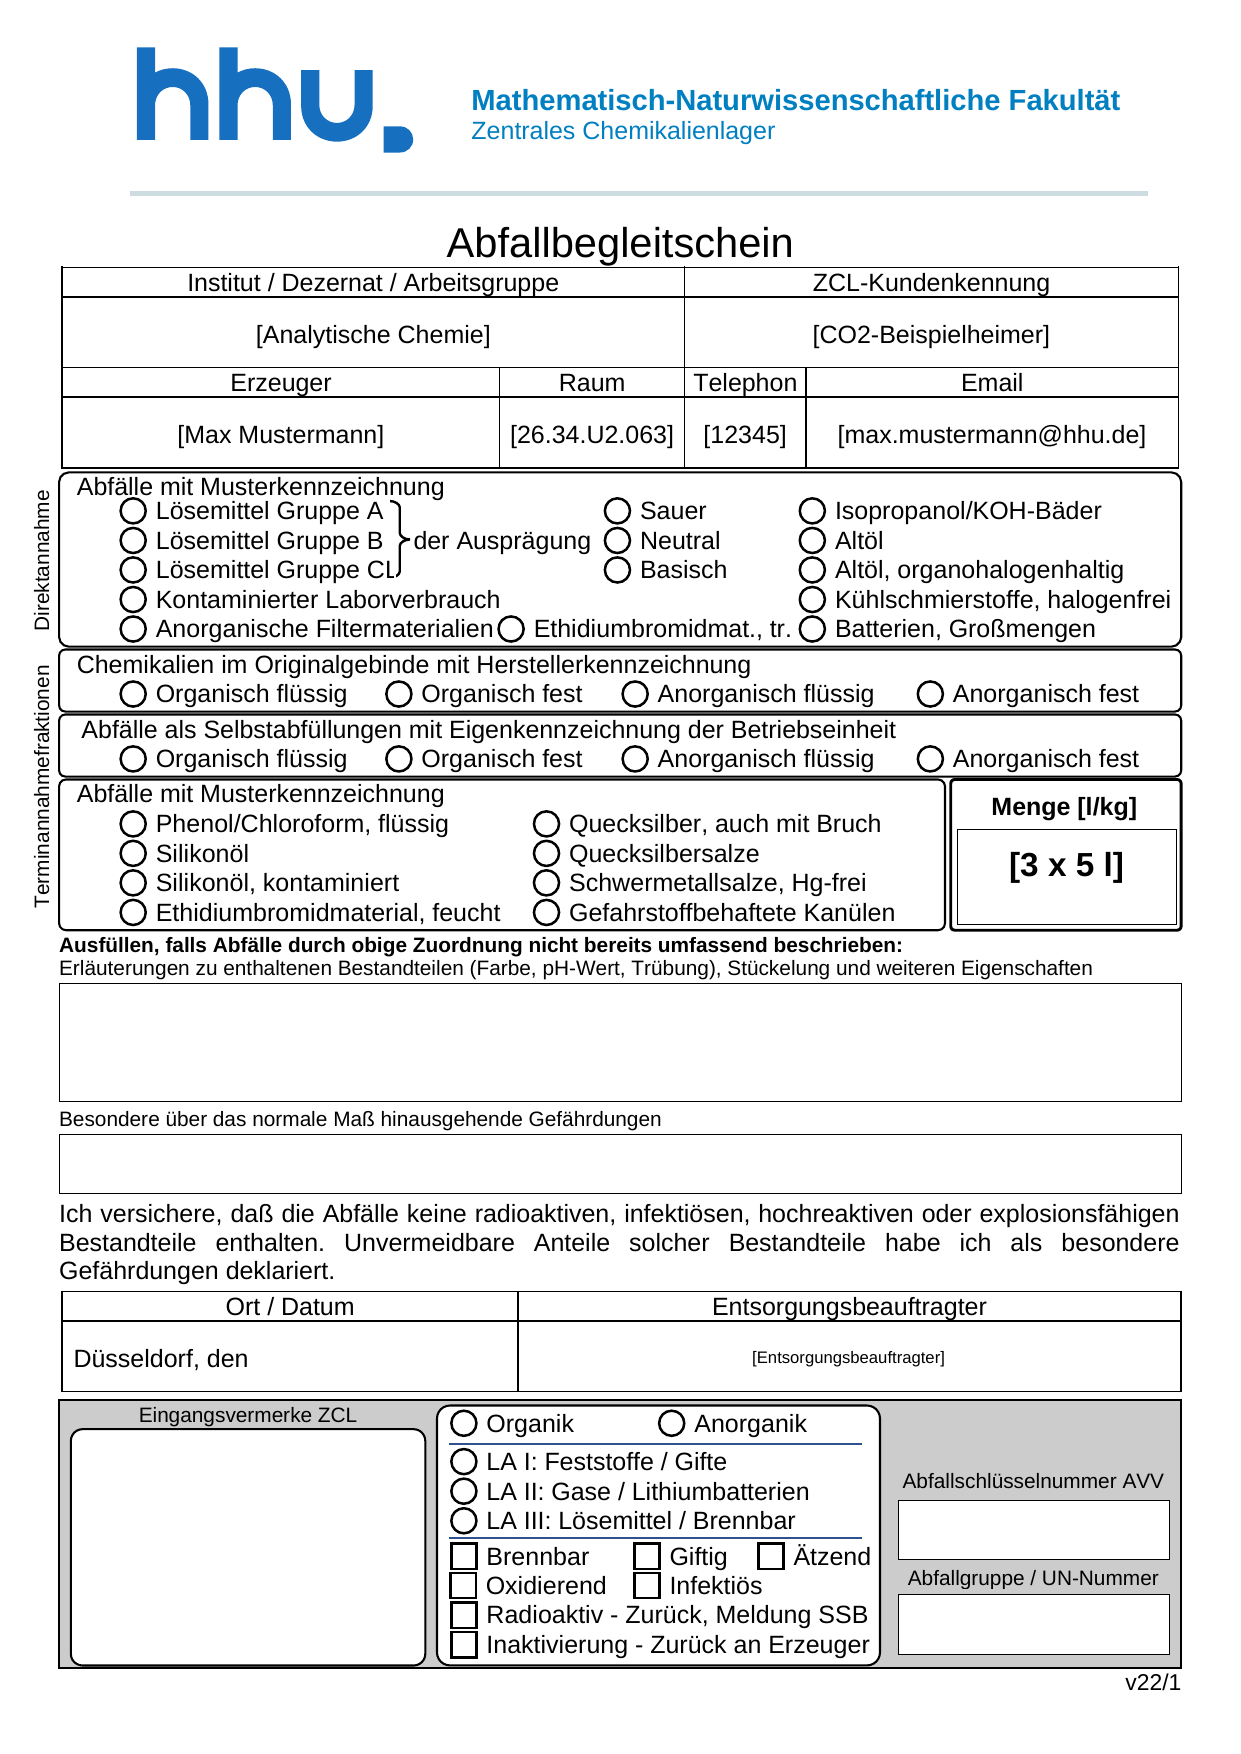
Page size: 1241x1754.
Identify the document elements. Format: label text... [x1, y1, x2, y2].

table_cell [500, 398, 684, 467]
table_cell [519, 1322, 1180, 1391]
table_cell [685, 298, 1178, 367]
table_cell [63, 298, 684, 367]
text Abfallbegleitschein [59, 218, 1181, 266]
table_cell Raum [500, 368, 684, 396]
text Mathematisch-Naturwissenschaftliche Fakultät [471, 83, 1149, 116]
table_cell [63, 1322, 517, 1391]
table_cell [685, 398, 805, 467]
table_cell Telephon [685, 368, 805, 396]
table_cell [807, 398, 1178, 467]
table_cell Erzeuger [63, 368, 499, 396]
table_cell Email [807, 368, 1178, 396]
table_header Institut / Dezernat / Arbeitsgruppe [63, 268, 684, 296]
text [471, 145, 1149, 156]
table_header ZCL-Kundenkennung [685, 268, 1178, 296]
table_header Entsorgungsbeauftragter [519, 1292, 1180, 1320]
text Zentrales Chemikalienlager [471, 116, 1149, 145]
table_cell [63, 398, 499, 467]
table_header Ort / Datum [63, 1292, 517, 1320]
